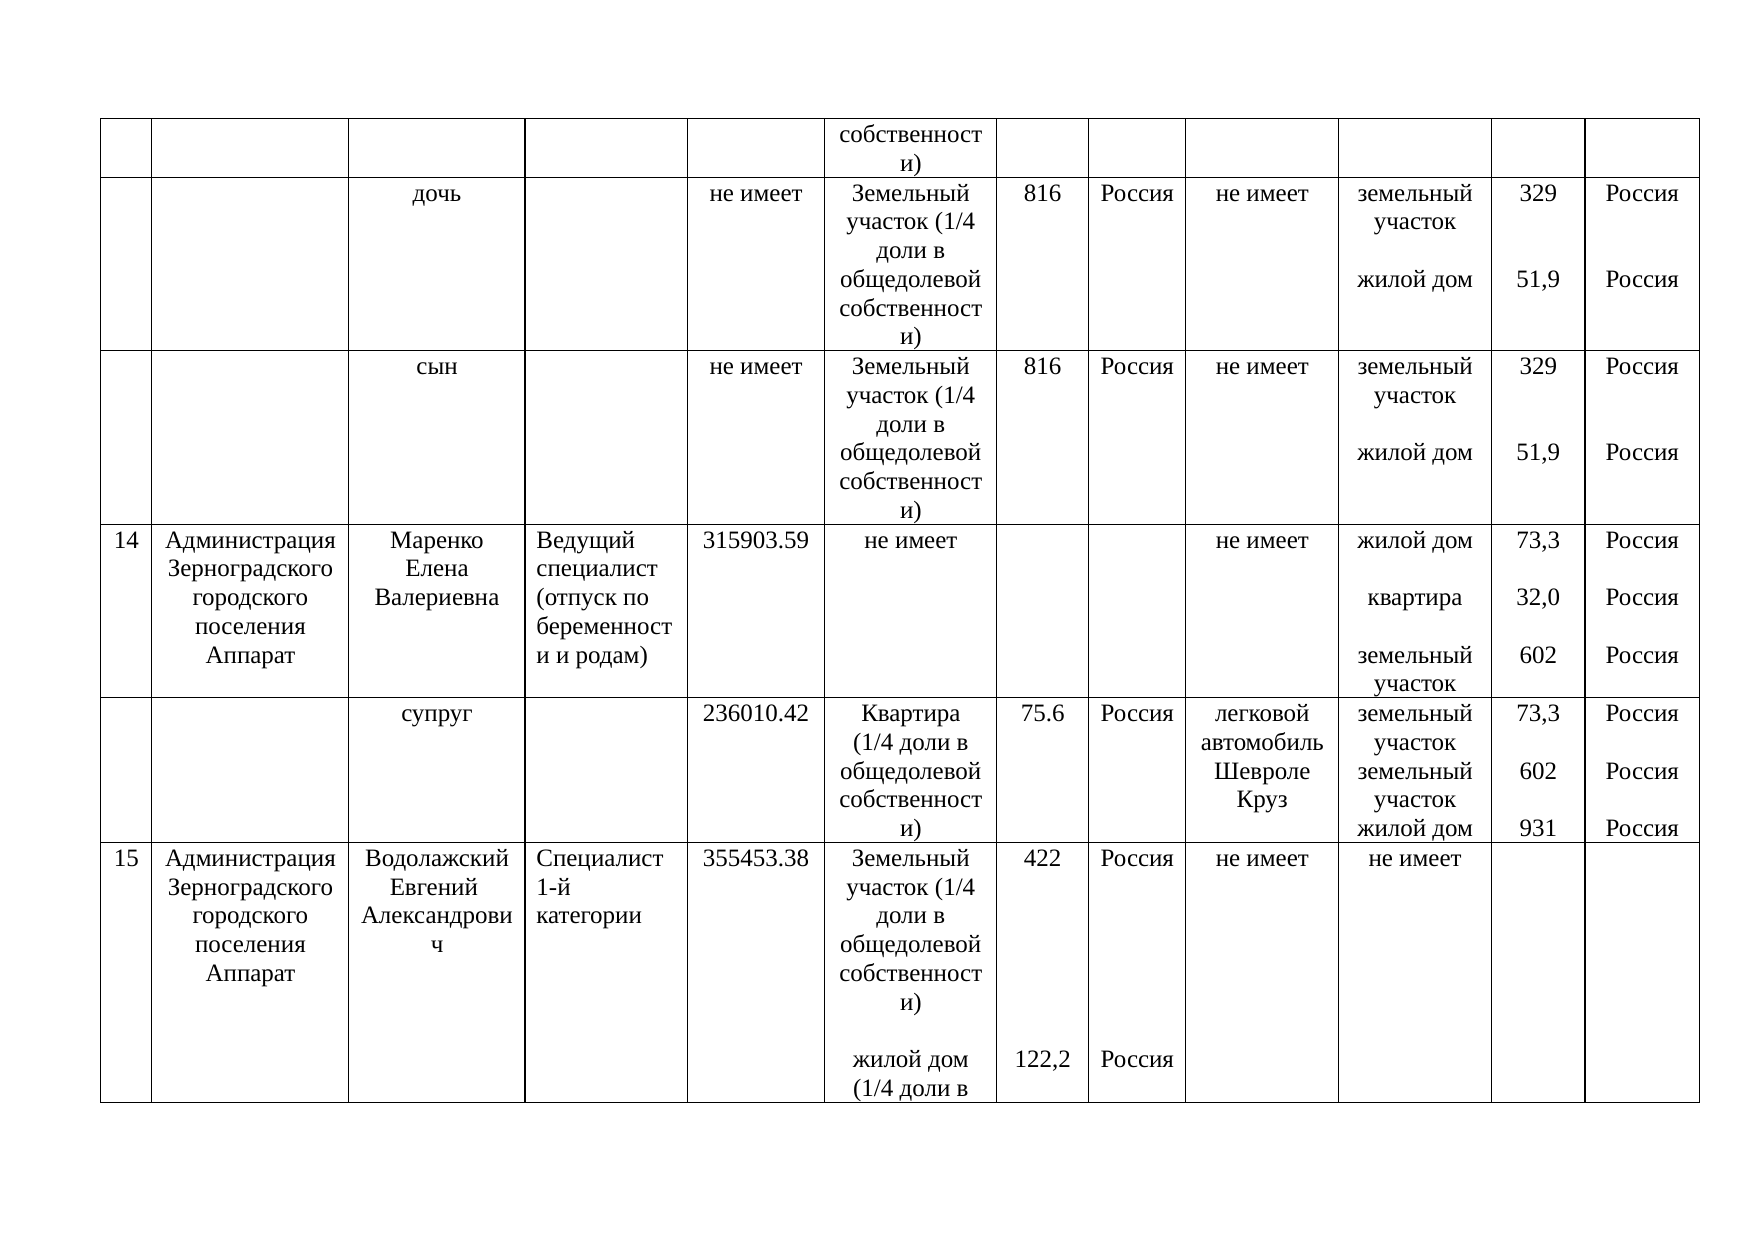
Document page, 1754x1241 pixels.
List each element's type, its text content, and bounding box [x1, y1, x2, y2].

table_cell [526, 178, 687, 350]
table_cell Администрация Зерноградского городского поселения Аппарат [152, 843, 348, 1102]
table_cell Администрация Зерноградского городского поселения Аппарат [152, 525, 348, 697]
table_cell Квартира (1/4 доли в общедолевой собственности) [825, 698, 996, 842]
table_cell не имеет [1186, 178, 1338, 350]
table_cell Россия [1089, 698, 1185, 842]
table_cell не имеет [688, 351, 824, 524]
table_cell 816 [997, 178, 1088, 350]
table_cell [349, 119, 524, 177]
table_cell Россия Россия [1586, 178, 1699, 350]
table_cell [1089, 525, 1185, 697]
table_cell Земельный участок (1/4 доли в общедолевой собственности) жилой дом (1/4 доли в [825, 843, 996, 1102]
table_cell 14 [101, 525, 151, 697]
table_cell 236010,42 [688, 698, 824, 842]
table_cell земельный участок жилой дом [1339, 178, 1491, 350]
table_cell земельный участок жилой дом [1339, 351, 1491, 524]
table_cell [1586, 119, 1699, 177]
table_cell [997, 119, 1088, 177]
table_cell [152, 351, 348, 524]
table_cell Россия [1089, 351, 1185, 524]
table_cell [526, 698, 687, 842]
table_cell [1492, 843, 1584, 1102]
table_cell супруг [349, 698, 524, 842]
table_cell собственности) [825, 119, 996, 177]
table_cell 73,3 32,0 602 [1492, 525, 1584, 697]
table_cell 315903,59 [688, 525, 824, 697]
table_cell [1186, 119, 1338, 177]
table_cell Маренко Елена Валериевна [349, 525, 524, 697]
table_cell [688, 119, 824, 177]
table_cell 355453,38 [688, 843, 824, 1102]
table_cell сын [349, 351, 524, 524]
table_cell [526, 351, 687, 524]
table_cell [101, 119, 151, 177]
table_cell Земельный участок (1/4 доли в общедолевой собственности) [825, 351, 996, 524]
table_cell легковой автомобиль Шевроле Круз [1186, 698, 1338, 842]
table_cell 75,6 [997, 698, 1088, 842]
table_cell 422 122,2 [997, 843, 1088, 1102]
table_cell [152, 698, 348, 842]
table_cell не имеет [688, 178, 824, 350]
table_cell не имеет [1339, 843, 1491, 1102]
table_cell 15 [101, 843, 151, 1102]
table_cell не имеет [1186, 351, 1338, 524]
table_cell Земельный участок (1/4 доли в общедолевой собственности) [825, 178, 996, 350]
table_cell [526, 119, 687, 177]
table_cell Россия Россия Россия [1586, 525, 1699, 697]
table_cell не имеет [825, 525, 996, 697]
table_cell Специалист 1-й категории [526, 843, 687, 1102]
table_cell [101, 178, 151, 350]
table_cell земельный участок земельный участок жилой дом [1339, 698, 1491, 842]
table_cell [1492, 119, 1584, 177]
table_cell не имеет [1186, 525, 1338, 697]
table_cell 73,3 602 931 [1492, 698, 1584, 842]
table_cell Россия Россия Россия [1586, 698, 1699, 842]
table_cell 816 [997, 351, 1088, 524]
table_cell дочь [349, 178, 524, 350]
table_cell Россия Россия [1586, 351, 1699, 524]
table_cell [1089, 119, 1185, 177]
table_cell Россия Россия [1089, 843, 1185, 1102]
table_cell Водолажский Евгений Александрович [349, 843, 524, 1102]
table_cell [101, 351, 151, 524]
table_cell [1339, 119, 1491, 177]
table_cell [152, 178, 348, 350]
table_cell 329 51,9 [1492, 351, 1584, 524]
table_cell [997, 525, 1088, 697]
table_cell Ведущий специалист (отпуск по беременности и родам) [526, 525, 687, 697]
table_cell не имеет [1186, 843, 1338, 1102]
table_cell [152, 119, 348, 177]
table_cell [101, 698, 151, 842]
table_cell Россия [1089, 178, 1185, 350]
table_cell 329 51,9 [1492, 178, 1584, 350]
table_cell [1586, 843, 1699, 1102]
table_cell жилой дом квартира земельный участок [1339, 525, 1491, 697]
